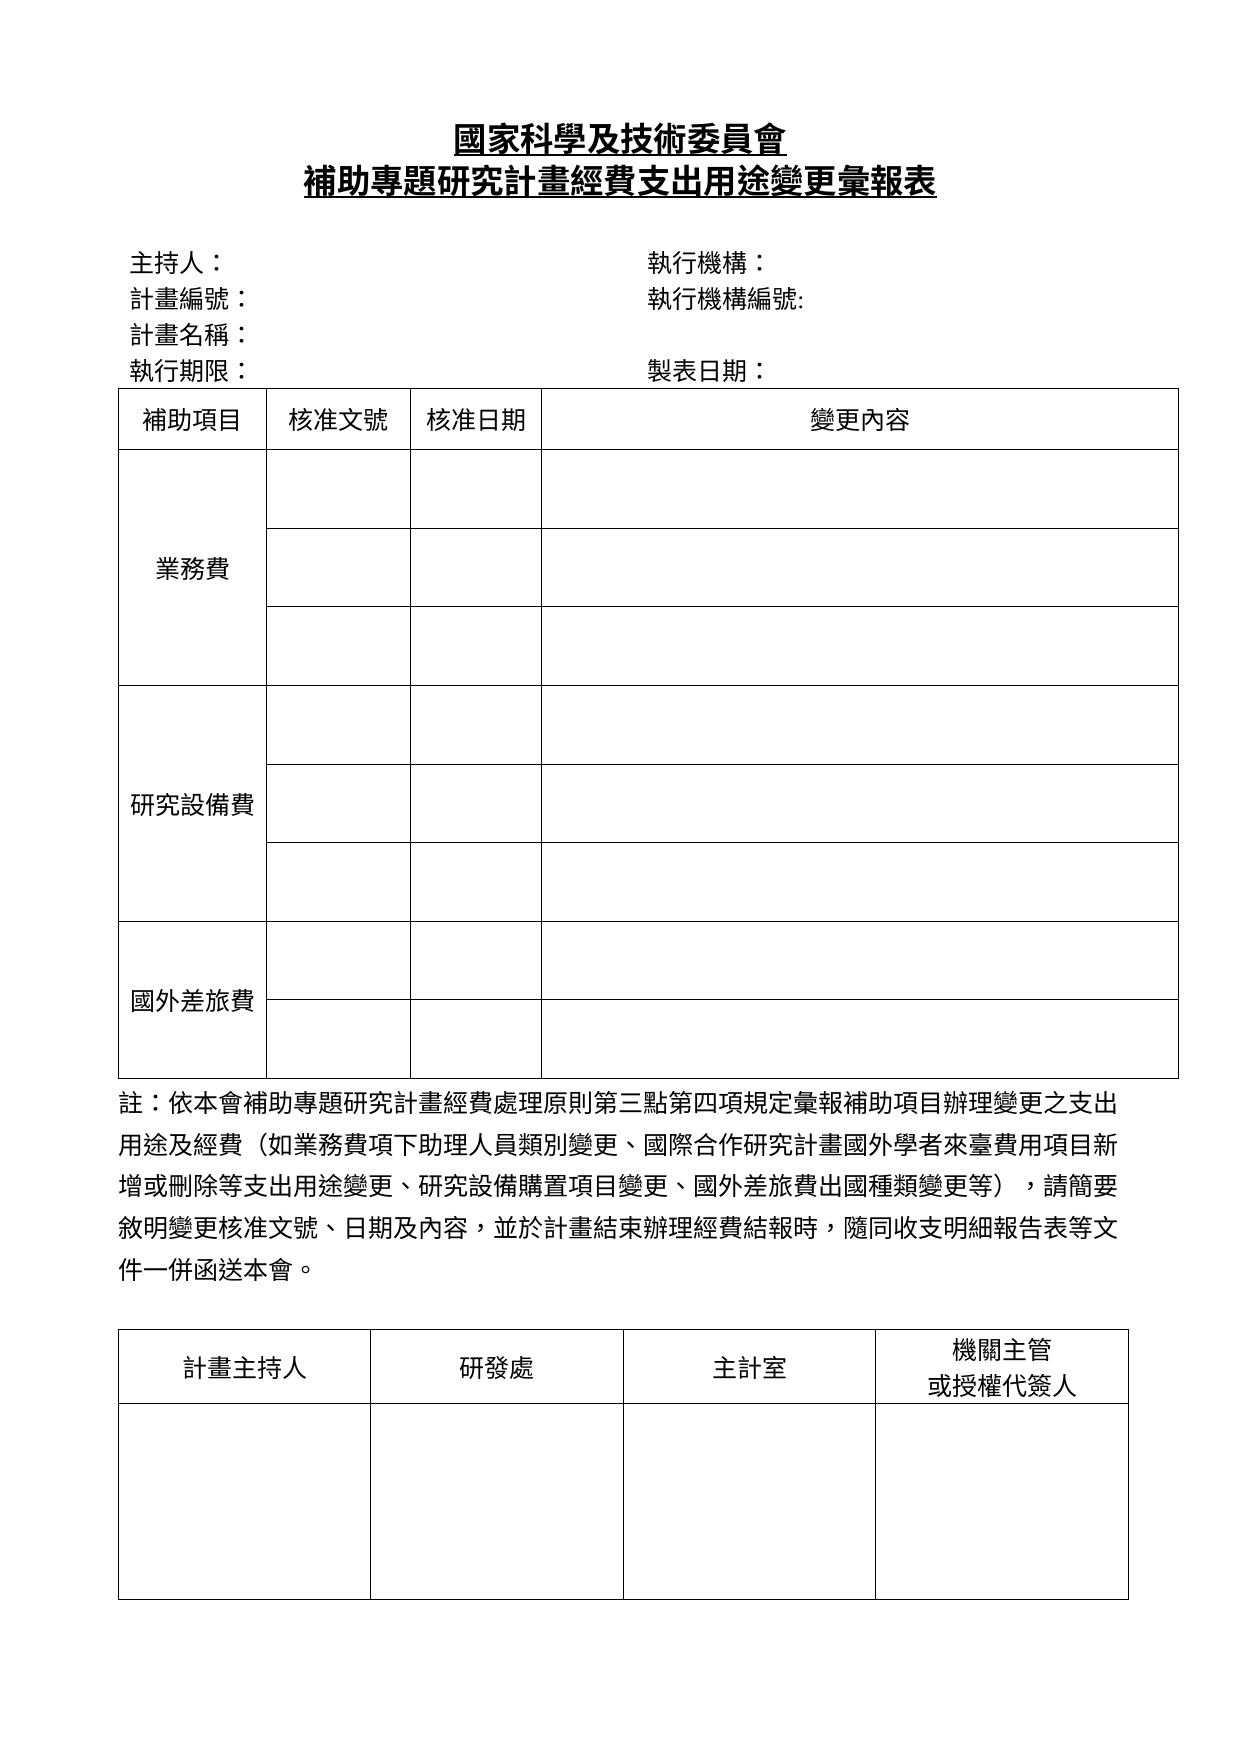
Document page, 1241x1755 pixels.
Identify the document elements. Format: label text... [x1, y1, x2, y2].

table_cell [411, 765, 541, 842]
table_cell [267, 450, 410, 527]
table_cell 研究設備費 [119, 686, 266, 921]
table_cell [267, 686, 410, 763]
table_cell [267, 765, 410, 842]
table_cell [542, 529, 1178, 606]
table_header 主計室 [624, 1330, 875, 1403]
table_cell [542, 607, 1178, 685]
table_header 機關主管 或授權代簽人 [876, 1330, 1128, 1403]
table_cell [411, 686, 541, 763]
table_cell 核准日期 [411, 389, 541, 449]
table_cell 製表日期： [636, 352, 842, 388]
table_cell 計畫編號： [118, 279, 267, 316]
text 補助專題研究計畫經費支出用途變更彙報表 [118, 160, 1122, 201]
table_cell [267, 922, 410, 999]
table_cell [267, 529, 410, 606]
table_cell [267, 607, 410, 685]
table_cell [267, 352, 636, 388]
table_cell [842, 279, 1179, 316]
table_cell [624, 1404, 875, 1599]
table_cell [411, 607, 541, 685]
table_cell [267, 843, 410, 921]
table_cell [411, 450, 541, 527]
table_header 主持人： [118, 243, 267, 279]
table_cell 計畫名稱： [118, 316, 267, 352]
table_cell [411, 529, 541, 606]
table_header 執行機構： [636, 243, 842, 279]
table_cell [267, 316, 636, 352]
table_cell 國外差旅費 [119, 922, 266, 1078]
table_header [267, 243, 636, 279]
table_cell [542, 450, 1178, 527]
table_header 研發處 [371, 1330, 623, 1403]
table_cell [636, 316, 842, 352]
table_cell [411, 1000, 541, 1078]
text 註：依本會補助專題研究計畫經費處理原則第三點第四項規定彙報補助項目辦理變更之支出用途及經費（如業務費項下助理人員類別變更、國際合作研究計畫國外學者來臺費用項目新增或刪除等支出用途變更、研究設備購置項目變更、國外差旅費出國種類變更等），請簡要敘明變更核准文號、日期及內容，並於計畫結束辦理經費結報時，隨同收支明細報告表等文件一併函送本會。 [118, 1079, 1122, 1287]
table_cell [542, 1000, 1178, 1078]
table_cell [842, 352, 1179, 388]
table_cell [842, 316, 1179, 352]
table_cell [542, 843, 1178, 921]
table_cell 核准文號 [267, 389, 410, 449]
table_cell [411, 922, 541, 999]
table_cell [267, 279, 636, 316]
table_cell [411, 843, 541, 921]
table_cell 變更內容 [542, 389, 1178, 449]
table_cell 補助項目 [119, 389, 266, 449]
text 國家科學及技術委員會 [118, 118, 1122, 160]
table_cell [542, 922, 1178, 999]
table_cell [267, 1000, 410, 1078]
table_header 計畫主持人 [119, 1330, 370, 1403]
table_cell 執行機構編號: [636, 279, 842, 316]
table_header [842, 243, 1179, 279]
table_cell [542, 686, 1178, 763]
table_cell [542, 765, 1178, 842]
table_cell 業務費 [119, 450, 266, 685]
table_cell [371, 1404, 623, 1599]
table_cell 執行期限： [118, 352, 267, 388]
table_cell [119, 1404, 370, 1599]
table_cell [876, 1404, 1128, 1599]
